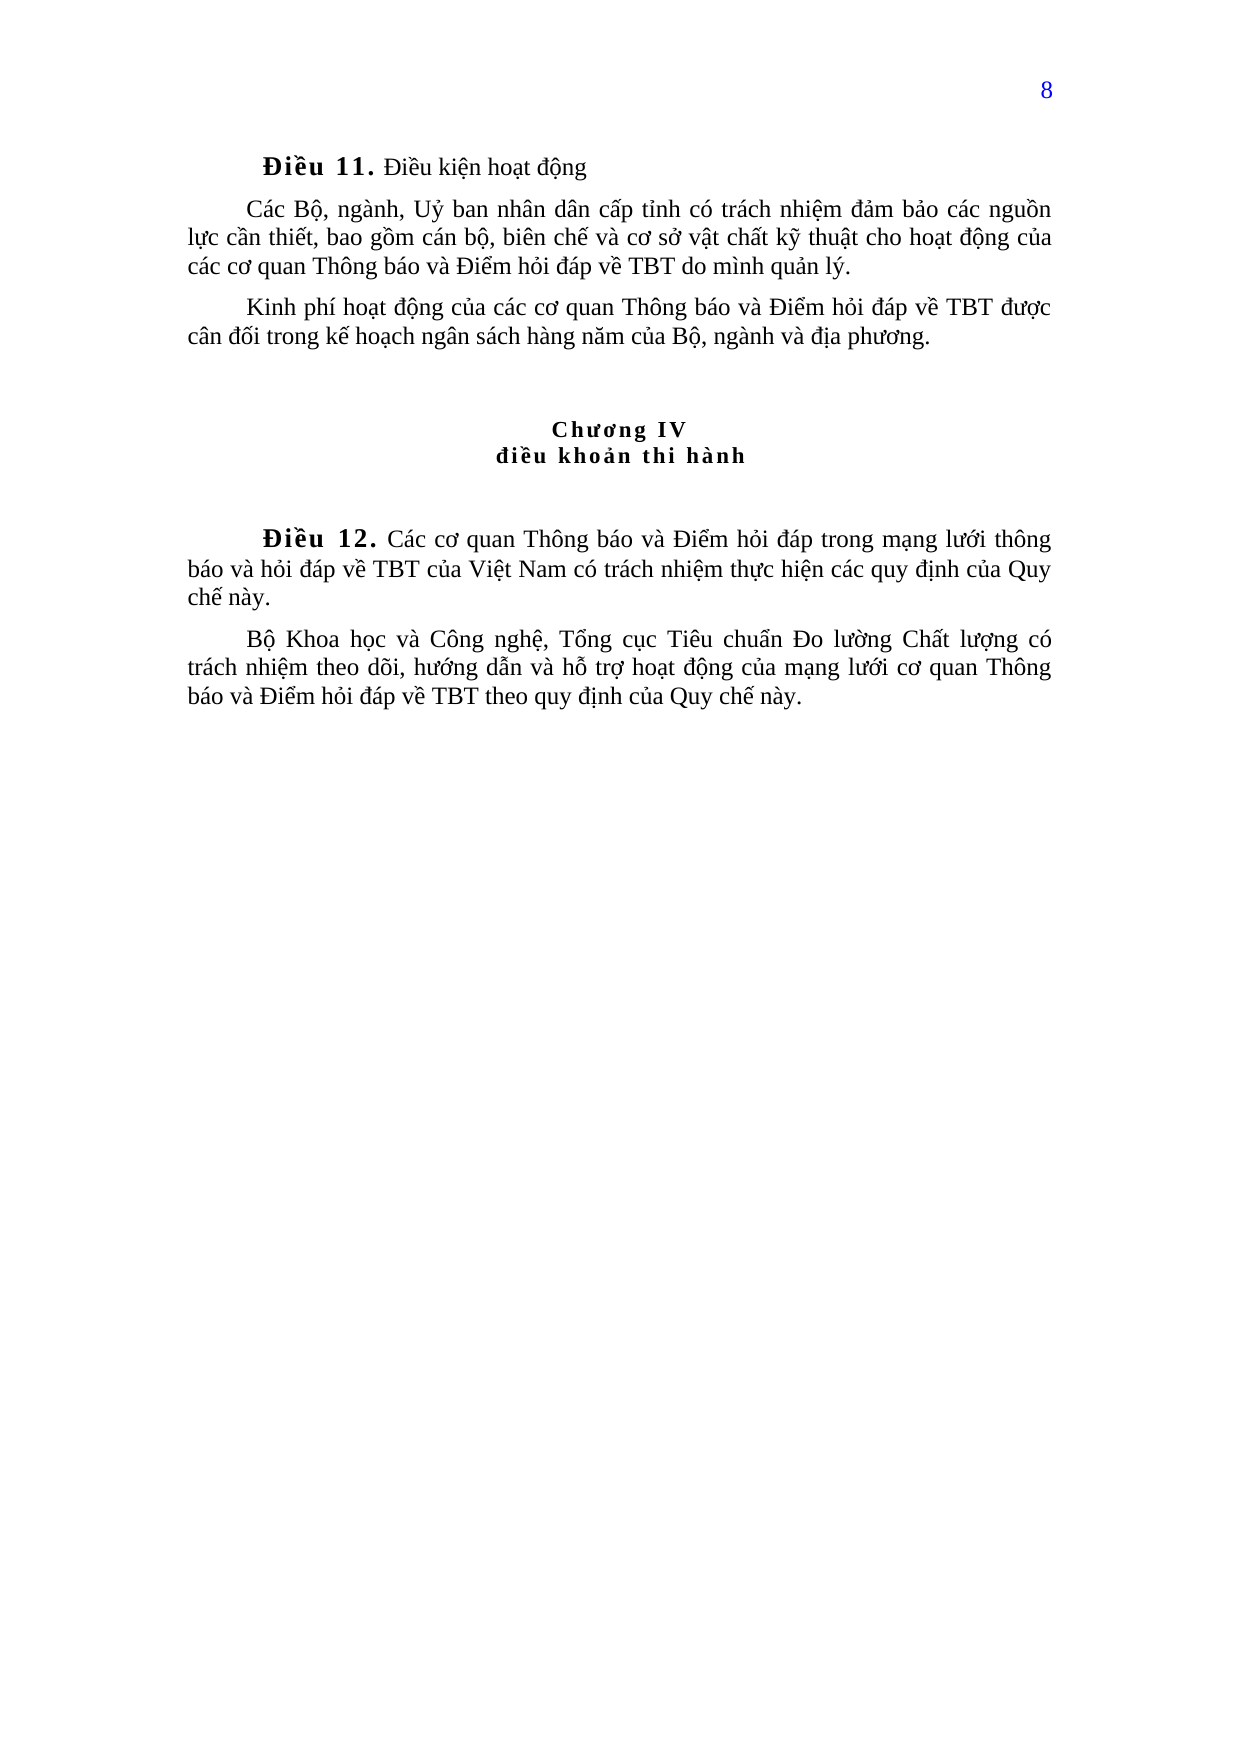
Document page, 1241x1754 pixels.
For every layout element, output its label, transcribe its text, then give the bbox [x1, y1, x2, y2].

text Kinh phí hoạt động của các cơ quan Thông báo và Điểm hỏi đáp về TBT được cân đối trong kế hoạch ngân sách hàng năm của Bộ, ngành và địa phương. [187, 292, 1053, 350]
text Điều 11. Điều kiện hoạt động [187, 150, 1053, 181]
text Các Bộ, ngành, Uỷ ban nhân dân cấp tỉnh có trách nhiệm đảm bảo các nguồn lực cần thiết, bao gồm cán bộ, biên chế và cơ sở vật chất kỹ thuật cho hoạt động của các cơ quan Thông báo và Điểm hỏi đáp về TBT do mình quản lý. [187, 194, 1053, 280]
text Chương IV điều khoản thi hành [187, 416, 1053, 469]
text Điều 12. Các cơ quan Thông báo và Điểm hỏi đáp trong mạng lưới thông báo và hỏi đáp về TBT của Việt Nam có trách nhiệm thực hiện các quy định của Quy chế này. [187, 523, 1053, 611]
text Bộ Khoa học và Công nghệ, Tổng cục Tiêu chuẩn Đo lường Chất lượng có trách nhiệm theo dõi, hướng dẫn và hỗ trợ hoạt động của mạng lưới cơ quan Thông báo và Điểm hỏi đáp về TBT theo quy định của Quy chế này. [187, 624, 1053, 710]
